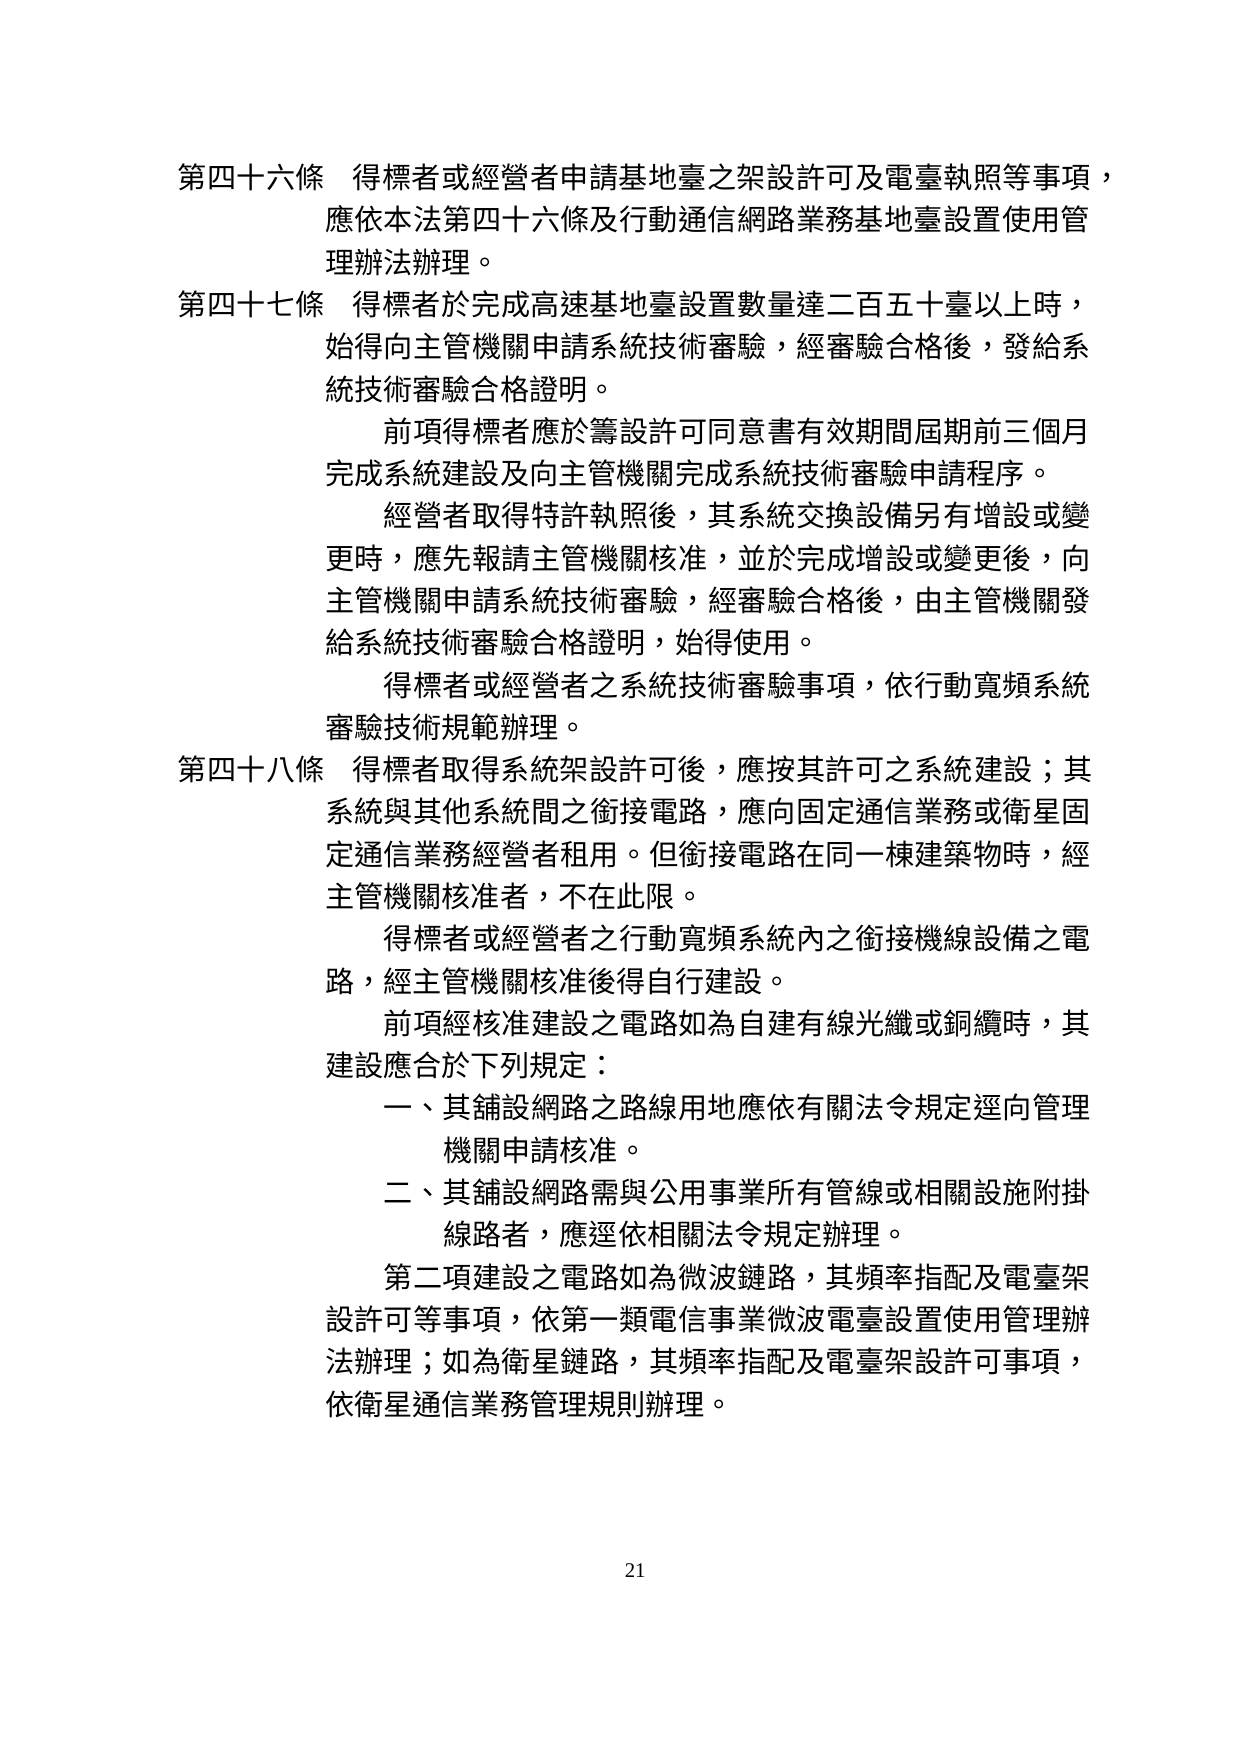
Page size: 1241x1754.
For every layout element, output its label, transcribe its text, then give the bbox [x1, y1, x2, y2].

text 前項得標者應於籌設許可同意書有效期間屆期前三個月完成系統建設及向主管機關完成系統技術審驗申請程序。 [325, 408, 1092, 493]
text 得標者或經營者之行動寬頻系統內之銜接機線設備之電路，經主管機關核准後得自行建設。 [325, 916, 1092, 1001]
text 一、其舖設網路之路線用地應依有關法令規定逕向管理機關申請核准。 [384, 1085, 1092, 1170]
text 第二項建設之電路如為微波鏈路，其頻率指配及電臺架設許可等事項，依第一類電信事業微波電臺設置使用管理辦法辦理；如為衛星鏈路，其頻率指配及電臺架設許可事項，依衛星通信業務管理規則辦理。 [325, 1254, 1092, 1423]
text 第四十八條 得標者取得系統架設許可後，應按其許可之系統建設；其系統與其他系統間之銜接電路，應向固定通信業務或衛星固定通信業務經營者租用。但銜接電路在同一棟建築物時，經主管機關核准者，不在此限。 [177, 747, 1092, 916]
text 經營者取得特許執照後，其系統交換設備另有增設或變更時，應先報請主管機關核准，並於完成增設或變更後，向主管機關申請系統技術審驗，經審驗合格後，由主管機關發給系統技術審驗合格證明，始得使用。 [325, 493, 1092, 662]
text 二、其舖設網路需與公用事業所有管線或相關設施附掛線路者，應逕依相關法令規定辦理。 [384, 1170, 1092, 1254]
text 前項經核准建設之電路如為自建有線光纖或銅纜時，其建設應合於下列規定： [325, 1001, 1092, 1085]
text 得標者或經營者之系統技術審驗事項，依行動寬頻系統審驗技術規範辦理。 [325, 662, 1092, 747]
text 第四十六條 得標者或經營者申請基地臺之架設許可及電臺執照等事項，應依本法第四十六條及行動通信網路業務基地臺設置使用管理辦法辦理。 [177, 155, 1092, 282]
text 第四十七條 得標者於完成高速基地臺設置數量達二百五十臺以上時，始得向主管機關申請系統技術審驗，經審驗合格後，發給系統技術審驗合格證明。 [177, 282, 1092, 408]
